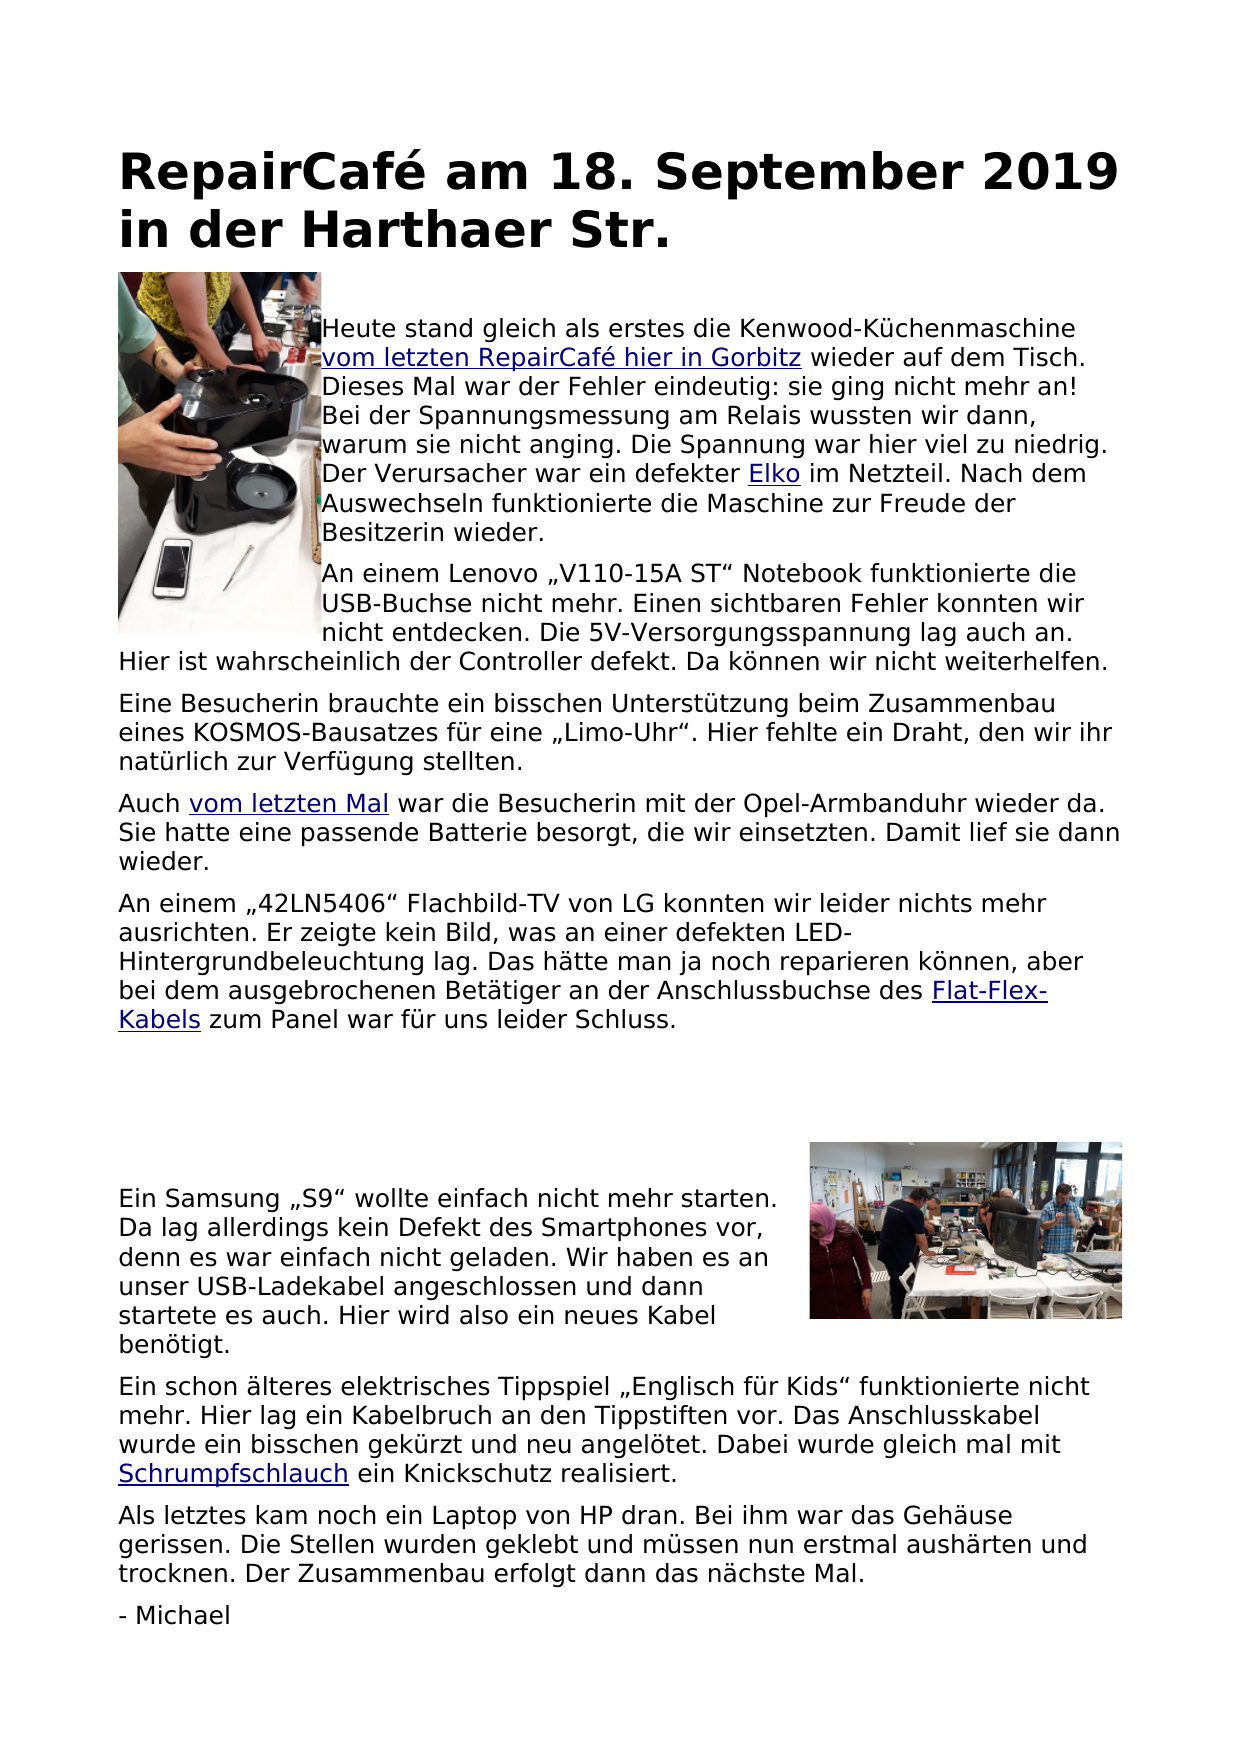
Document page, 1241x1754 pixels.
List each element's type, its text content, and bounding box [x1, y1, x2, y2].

subtitle RepairCafé am 18. September 2019 in der Harthaer Str. [118, 143, 1122, 259]
text Ein Samsung „S9“ wollte einfach nicht mehr starten. Da lag allerdings kein Defekt des Smartphones vor, denn es war einfach nicht geladen. Wir haben es an unser USB-Ladekabel angeschlossen und dann startete es auch. Hier wird also ein neues Kabel benötigt. [118, 1184, 1122, 1359]
picture [809, 1142, 1123, 1319]
text Heute stand gleich als erstes die Kenwood-Küchenmaschine vom letzten RepairCafé hier in Gorbitz wieder auf dem Tisch. Dieses Mal war der Fehler eindeutig: sie ging nicht mehr an! Bei der Spannungsmessung am Relais wussten wir dann, warum sie nicht anging. Die Spannung war hier viel zu niedrig. Der Verursacher war ein defekter Elko im Netzteil. Nach dem Auswechseln funktionierte die Maschine zur Freude der Besitzerin wieder. [322, 314, 1122, 547]
text Auch vom letzten Mal war die Besucherin mit der Opel-Armbanduhr wieder da. Sie hatte eine passende Batterie besorgt, die wir einsetzten. Damit lief sie dann wieder. [118, 789, 1122, 876]
text Ein schon älteres elektrisches Tippspiel „Englisch für Kids“ funktionierte nicht mehr. Hier lag ein Kabelbruch an den Tippstiften vor. Das Anschlusskabel wurde ein bisschen gekürzt und neu angelötet. Dabei wurde gleich mal mit Schrumpfschlauch ein Knickschutz realisiert. [118, 1372, 1122, 1489]
text An einem Lenovo „V110-15A ST“ Notebook funktionierte die USB-Buchse nicht mehr. Einen sichtbaren Fehler konnten wir nicht entdecken. Die 5V-Versorgungsspannung lag auch an. Hier ist wahrscheinlich der Controller defekt. Da können wir nicht weiterhelfen. [118, 559, 1122, 676]
text Eine Besucherin brauchte ein bisschen Unterstützung beim Zusammenbau eines KOSMOS-Bausatzes für eine „Limo-Uhr“. Hier fehlte ein Draht, den wir ihr natürlich zur Verfügung stellten. [118, 689, 1122, 776]
picture [118, 272, 322, 633]
text - Michael [118, 1601, 1122, 1630]
text Als letztes kam noch ein Laptop von HP dran. Bei ihm war das Gehäuse gerissen. Die Stellen wurden geklebt und müssen nun erstmal aushärten und trocknen. Der Zusammenbau erfolgt dann das nächste Mal. [118, 1501, 1122, 1589]
text An einem „42LN5406“ Flachbild-TV von LG konnten wir leider nichts mehr ausrichten. Er zeigte kein Bild, was an einer defekten LED-Hintergrundbeleuchtung lag. Das hätte man ja noch reparieren können, aber bei dem ausgebrochenen Betätiger an der Anschlussbuchse des Flat-Flex-Kabels zum Panel war für uns leider Schluss. [118, 889, 1122, 1034]
